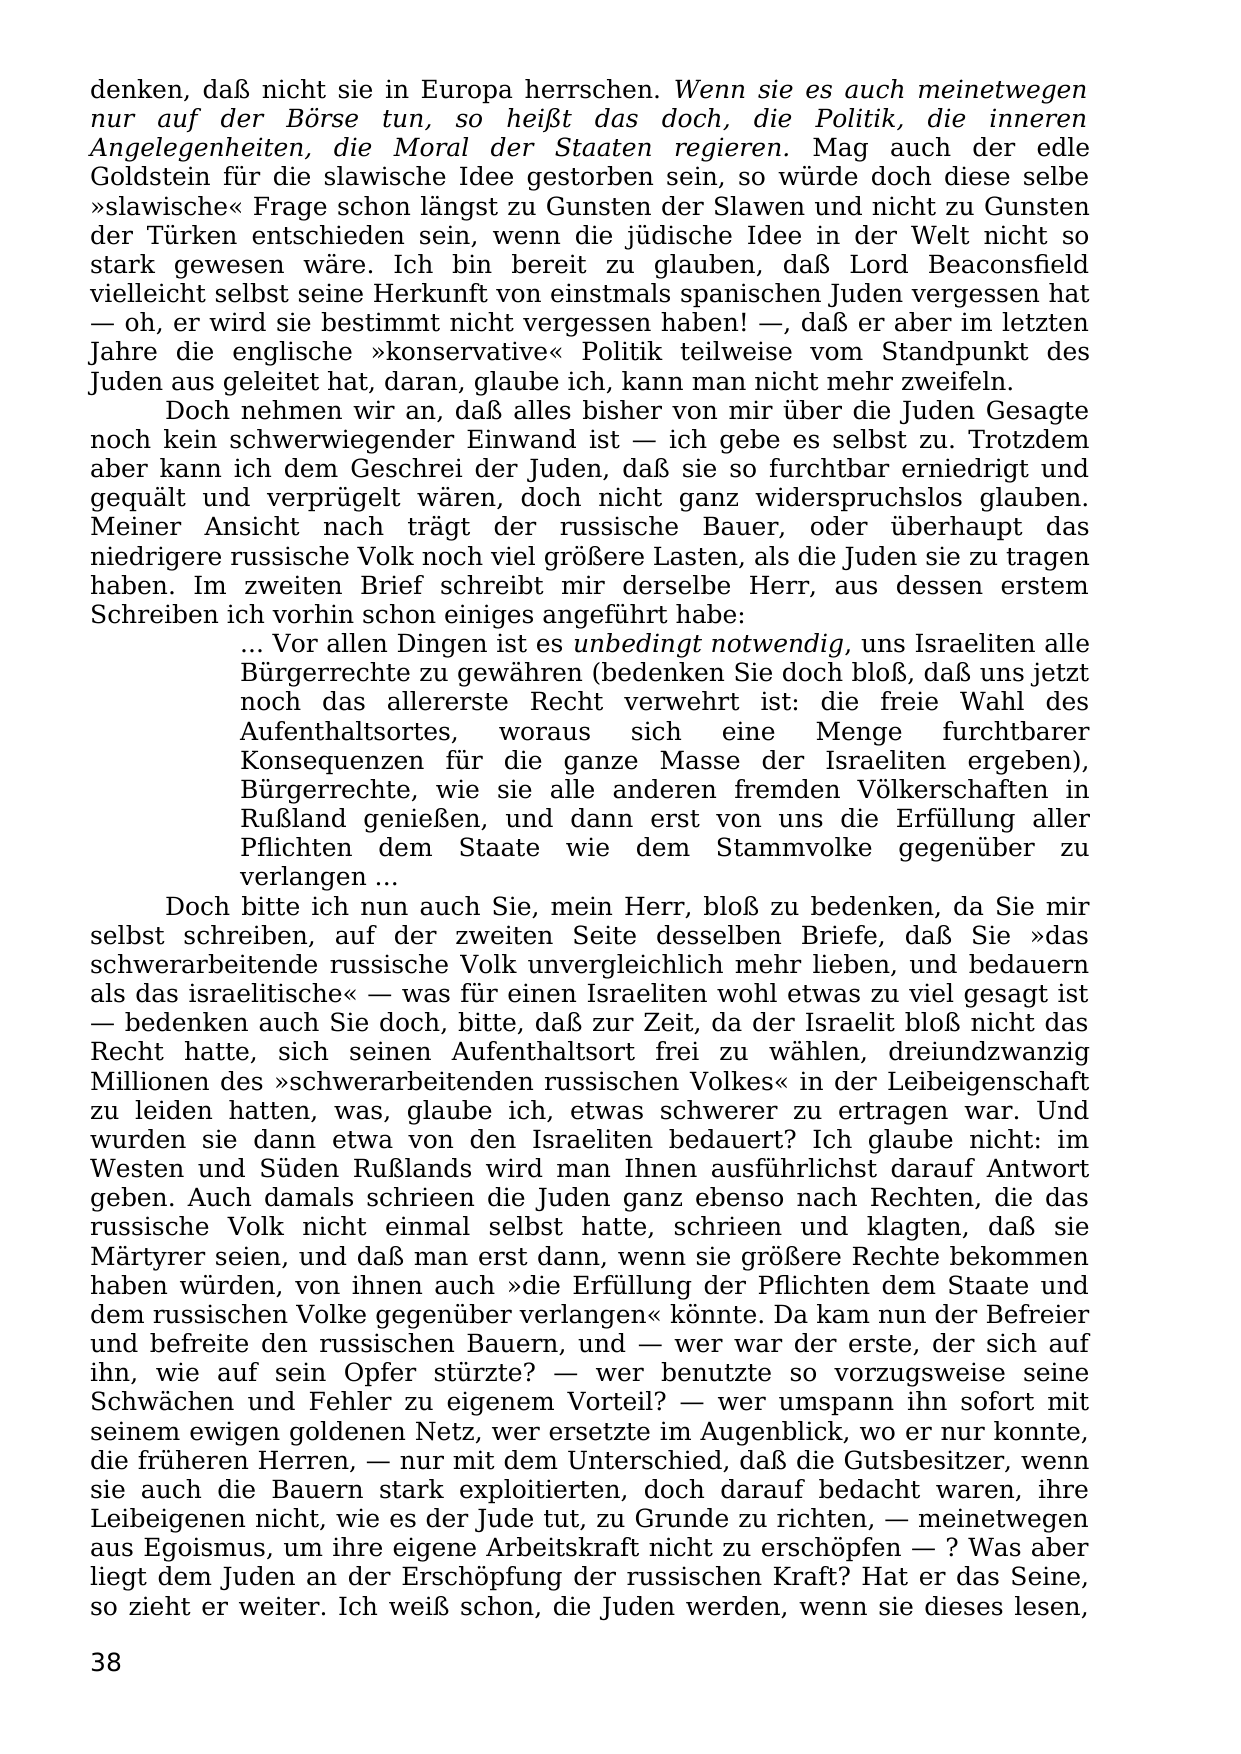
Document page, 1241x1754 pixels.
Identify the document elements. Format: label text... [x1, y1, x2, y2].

text ... Vor allen Dingen ist es unbedingt notwendig, uns Israeliten alle Bürgerrechte zu gewähren (bedenken Sie doch bloß, daß uns jetzt noch das allererste Recht verwehrt ist: die freie Wahl des Aufenthaltsortes, woraus sich eine Menge furchtbarer Konsequenzen für die ganze Masse der Israeliten ergeben), Bürgerrechte, wie sie alle anderen fremden Völkerschaften in Rußland genießen, und dann erst von uns die Erfüllung aller Pflichten dem Staate wie dem Stammvolke gegenüber zu verlangen ... [240, 629, 1091, 892]
text Doch nehmen wir an, daß alles bisher von mir über die Juden Gesagte noch kein schwerwiegender Einwand ist — ich gebe es selbst zu. Trotzdem aber kann ich dem Geschrei der Juden, daß sie so furchtbar erniedrigt und gequält und verprügelt wären, doch nicht ganz widerspruchslos glauben. Meiner Ansicht nach trägt der russische Bauer, oder überhaupt das niedrigere russische Volk noch viel größere Lasten, als die Juden sie zu tragen haben. Im zweiten Brief schreibt mir derselbe Herr, aus dessen erstem Schreiben ich vorhin schon einiges angeführt habe: [90, 396, 1091, 629]
text Doch bitte ich nun auch Sie, mein Herr, bloß zu bedenken, da Sie mir selbst schreiben, auf der zweiten Seite desselben Briefe, daß Sie »das schwerarbeitende russische Volk unvergleichlich mehr lieben, und bedauern als das israelitische« — was für einen Israeliten wohl etwas zu viel gesagt ist — bedenken auch Sie doch, bitte, daß zur Zeit, da der Israelit bloß nicht das Recht hatte, sich seinen Aufenthaltsort frei zu wählen, dreiundzwanzig Millionen des »schwerarbeitenden russischen Volkes« in der Leibeigenschaft zu leiden hatten, was, glaube ich, etwas schwerer zu ertragen war. Und wurden sie dann etwa von den Israeliten bedauert? Ich glaube nicht: im Westen und Süden Rußlands wird man Ihnen ausführlichst darauf Antwort geben. Auch damals schrieen die Juden ganz ebenso nach Rechten, die das russische Volk nicht einmal selbst hatte, schrieen und klagten, daß sie Märtyrer seien, und daß man erst dann, wenn sie größere Rechte bekommen haben würden, von ihnen auch »die Erfüllung der Pflichten dem Staate und dem russischen Volke gegenüber verlangen« könnte. Da kam nun der Befreier und befreite den russischen Bauern, und — wer war der erste, der sich auf ihn, wie auf sein Opfer stürzte? — wer benutzte so vorzugsweise seine Schwächen und Fehler zu eigenem Vorteil? — wer umspann ihn sofort mit seinem ewigen goldenen Netz, wer ersetzte im Augenblick, wo er nur konnte, die früheren Herren, — nur mit dem Unterschied, daß die Gutsbesitzer, wenn sie auch die Bauern stark exploitierten, doch darauf bedacht waren, ihre Leibeigenen nicht, wie es der Jude tut, zu Grunde zu richten, — meinetwegen aus Egoismus, um ihre eigene Arbeitskraft nicht zu erschöpfen — ? Was aber liegt dem Juden an der Erschöpfung der russischen Kraft? Hat er das Seine, so zieht er weiter. Ich weiß schon, die Juden werden, wenn sie dieses lesen, [90, 892, 1091, 1621]
text denken, daß nicht sie in Europa herrschen. Wenn sie es auch meinetwegen nur auf der Börse tun, so heißt das doch, die Politik, die inneren Angelegenheiten, die Moral der Staaten regieren. Mag auch der edle Goldstein für die slawische Idee gestorben sein, so würde doch diese selbe »slawische« Frage schon längst zu Gunsten der Slawen und nicht zu Gunsten der Türken entschieden sein, wenn die jüdische Idee in der Welt nicht so stark gewesen wäre. Ich bin bereit zu glauben, daß Lord Beaconsfield vielleicht selbst seine Herkunft von einstmals spanischen Juden vergessen hat — oh, er wird sie bestimmt nicht vergessen haben! —, daß er aber im letzten Jahre die englische »kon­ser­vative« Politik teilweise vom Standpunkt des Juden aus geleitet hat, daran, glaube ich, kann man nicht mehr zweifeln. [90, 75, 1091, 396]
